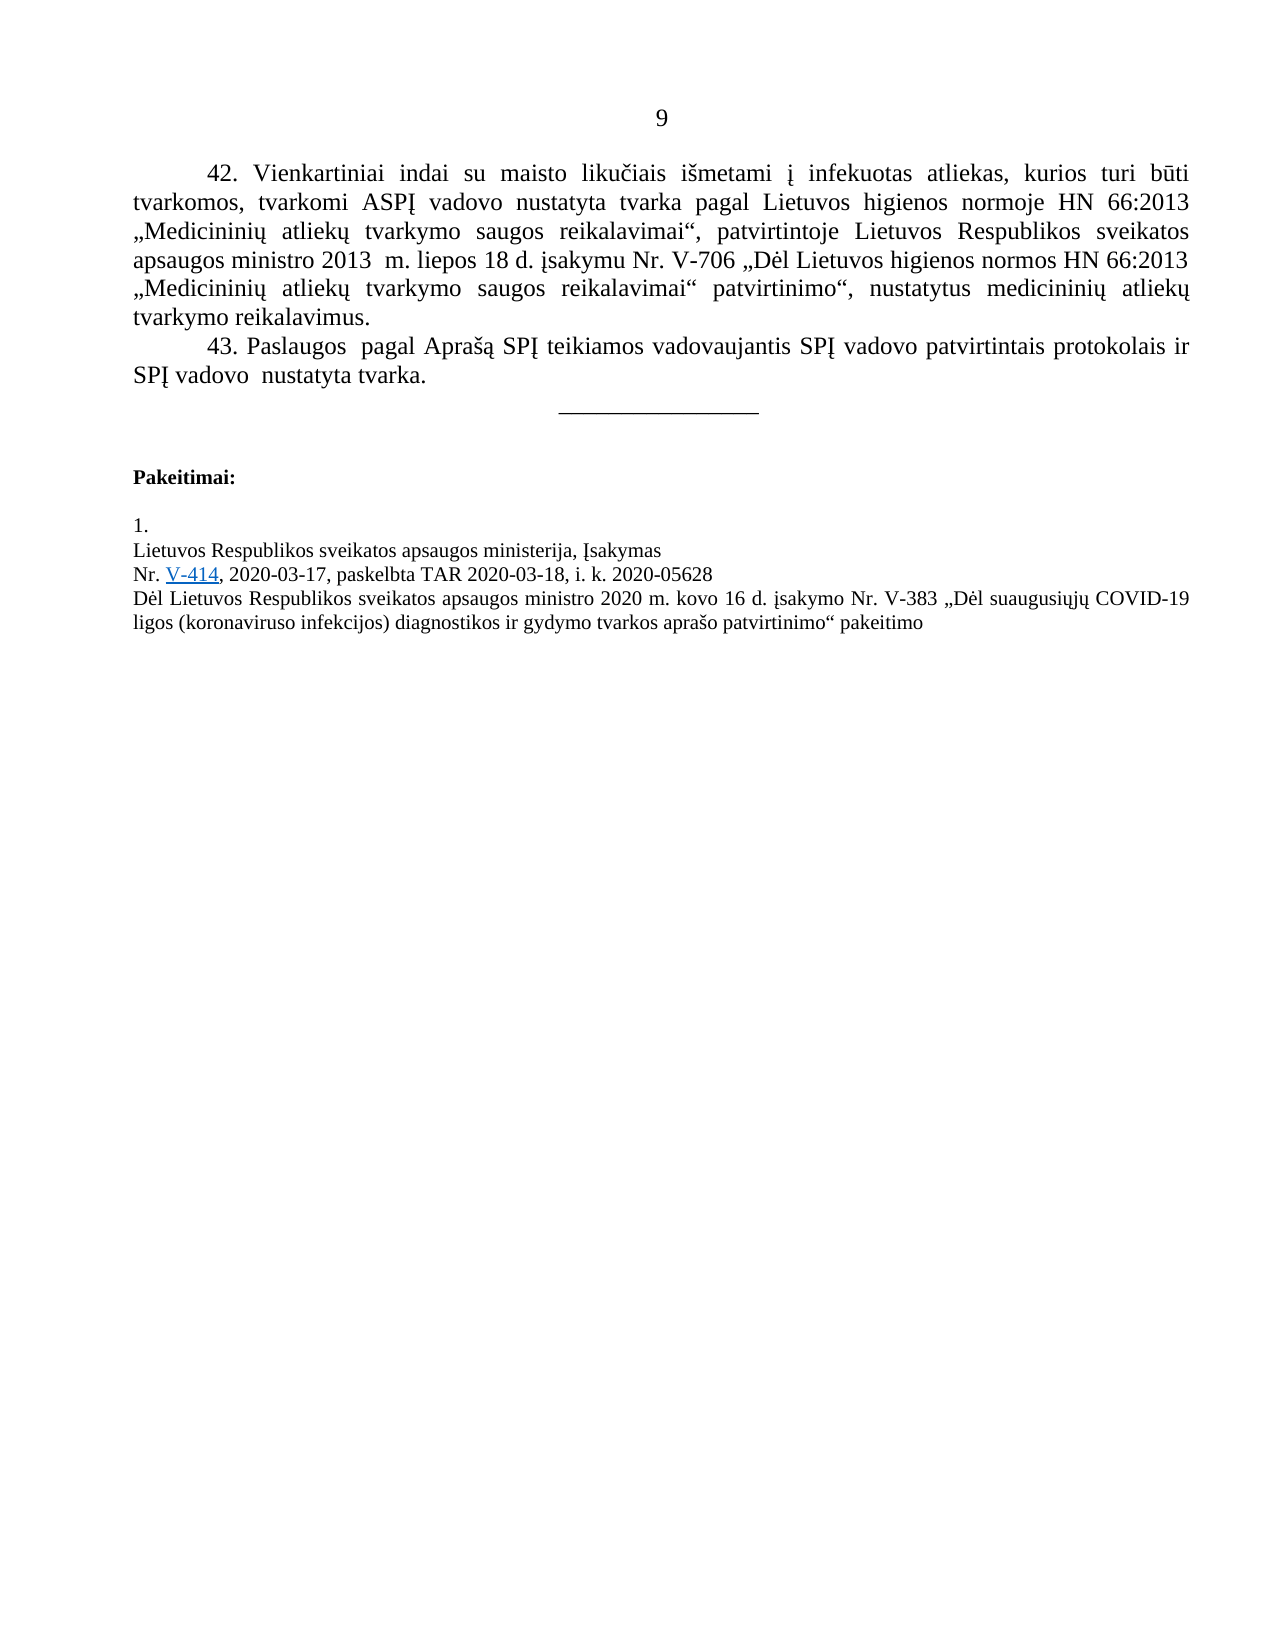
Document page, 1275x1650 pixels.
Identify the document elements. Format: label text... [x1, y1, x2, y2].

text 42. Vienkartiniai indai su maisto likučiais išmetami į infekuotas atliekas, kurios turi būti tvarkomos, tvarkomi ASPĮ vadovo nustatyta tvarka pagal Lietuvos higienos normoje HN 66:2013 „Medicininių atliekų tvarkymo saugos reikalavimai“, patvirtintoje Lietuvos Respublikos sveikatos apsaugos ministro 2013 m. liepos 18 d. įsakymu Nr. V-706 „Dėl Lietuvos higienos normos HN 66:2013 „Medicininių atliekų tvarkymo saugos reikalavimai“ patvirtinimo“, nustatytus medicininių atliekų tvarkymo reikalavimus. [133, 158, 1191, 331]
text 43. Paslaugos pagal Aprašą SPĮ teikiamos vadovaujantis SPĮ vadovo patvirtintais protokolais ir SPĮ vadovo nustatyta tvarka. [133, 331, 1191, 388]
text Dėl Lietuvos Respublikos sveikatos apsaugos ministro 2020 m. kovo 16 d. įsakymo Nr. V-383 „Dėl suaugusiųjų COVID-19 ligos (koronaviruso infekcijos) diagnostikos ir gydymo tvarkos aprašo patvirtinimo“ pakeitimo [133, 586, 1191, 634]
text 1. [133, 513, 1191, 537]
text Lietuvos Respublikos sveikatos apsaugos ministerija, Įsakymas [133, 537, 1191, 562]
text Nr. V-414, 2020-03-17, paskelbta TAR 2020-03-18, i. k. 2020-05628 [133, 562, 1191, 586]
text ________________ [133, 388, 1191, 417]
text Pakeitimai: [133, 465, 1191, 489]
